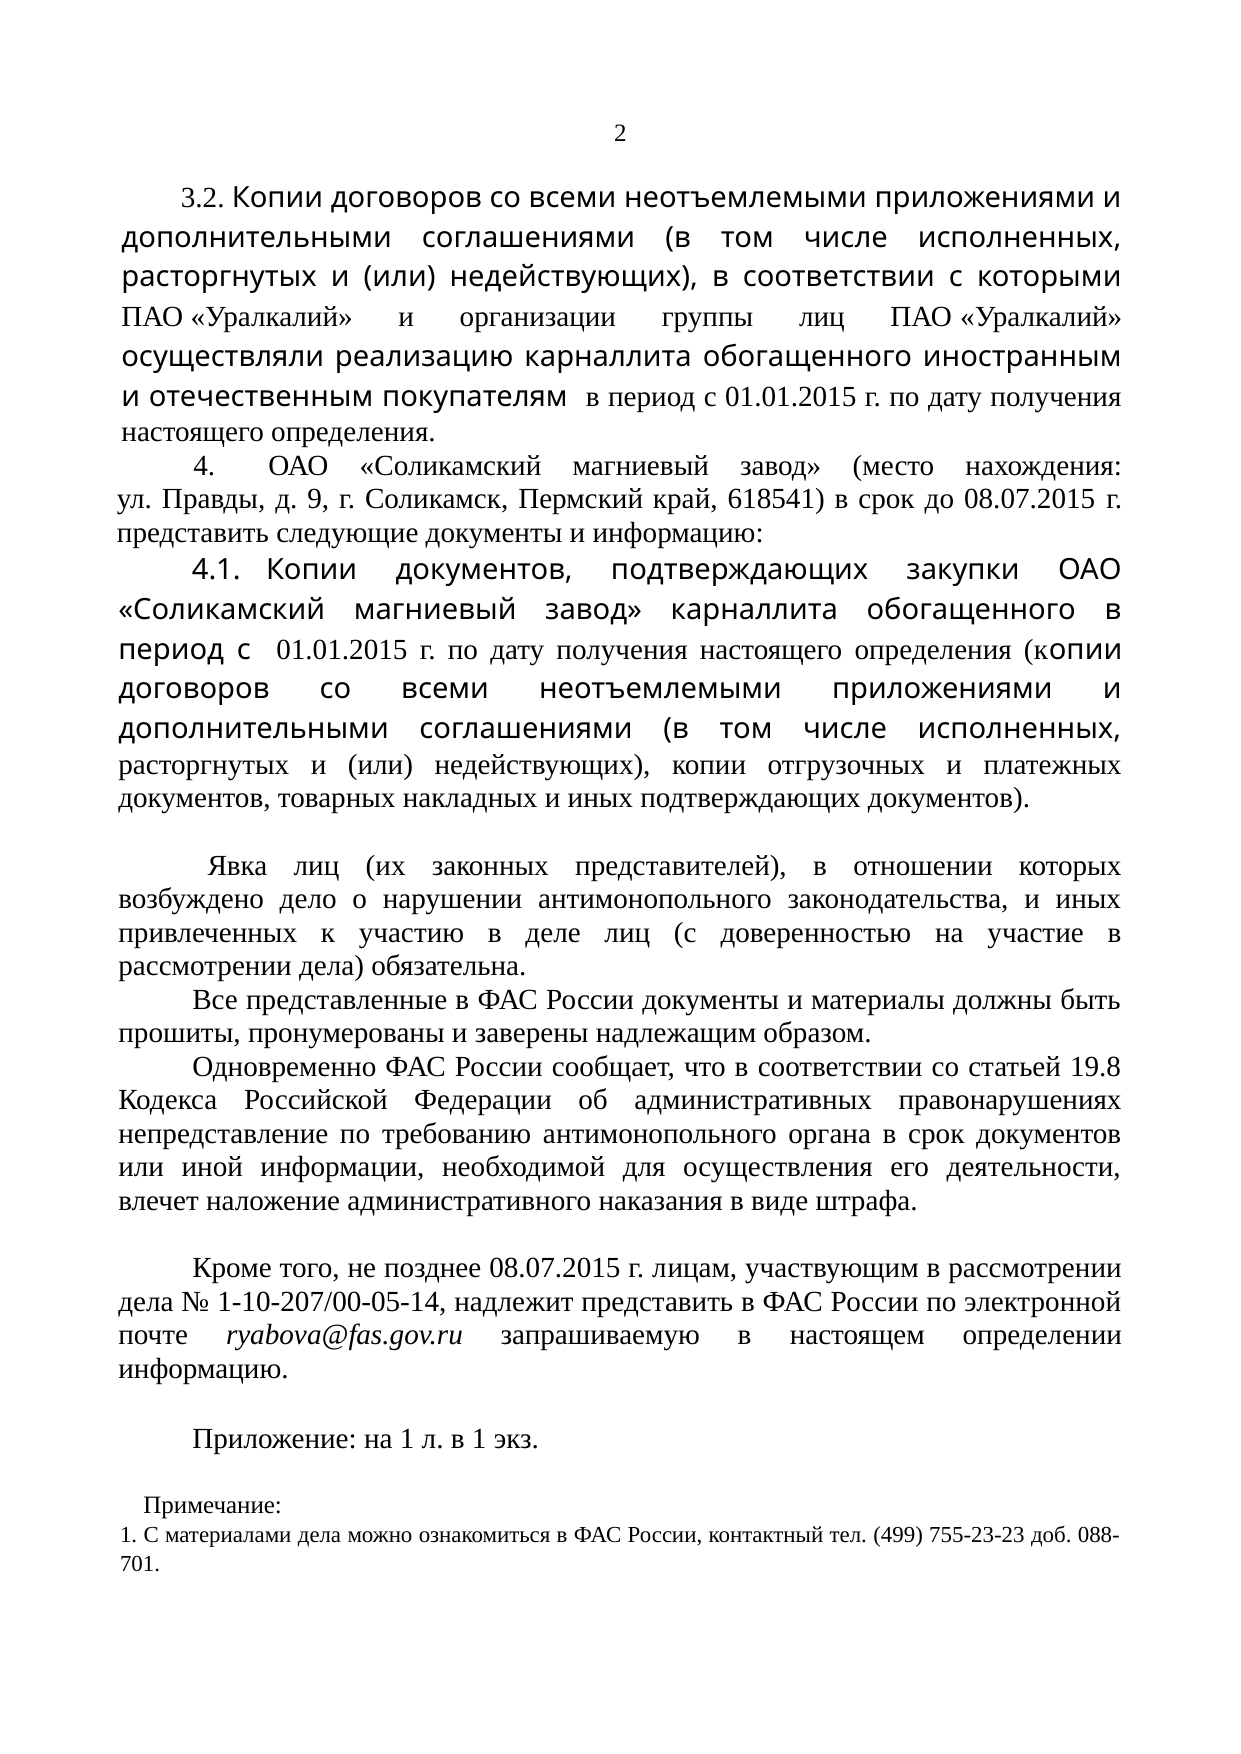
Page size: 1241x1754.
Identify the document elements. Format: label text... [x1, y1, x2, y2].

list Копии документов, подтверждающих закупки ОАО «Соликамский магниевый завод» карналлита обогащенного в период с 01.01.2015 г. по дату получения настоящего определения (копии договоров со всеми неотъемлемыми приложениями и дополнительными соглашениями (в том числе исполненных, расторгнутых и (или) недействующих), копии отгрузочных и платежных документов, товарных накладных и иных подтверждающих документов). [118, 549, 1122, 814]
list ОАО «Соликамский магниевый завод» (место нахождения: ул. Правды, д. 9, г. Соликамск, Пермский край, 618541) в срок до 08.07.2015 г. представить следующие документы и информацию: [117, 448, 1122, 549]
text Явка лиц (их законных представителей), в отношении которых возбуждено дело о нарушении антимонопольного законодательства, и иных привлеченных к участию в деле лиц (с доверенностью на участие в рассмотрении дела) обязательна. [118, 848, 1122, 982]
text Одновременно ФАС России сообщает, что в соответствии со статьей 19.8 Кодекса Российской Федерации об административных правонарушениях непредставление по требованию антимонопольного органа в срок документов или иной информации, необходимой для осуществления его деятельности, влечет наложение административного наказания в виде штрафа. [118, 1049, 1122, 1217]
text Примечание: [120, 1490, 1122, 1518]
list 1. С материалами дела можно ознакомиться в ФАС России, контактный тел. (499) 755-23-23 доб. 088-701. [120, 1521, 1122, 1577]
text Кроме того, не позднее 08.07.2015 г. лицам, участвующим в рассмотрении дела № 1-10-207/00-05-14, надлежит представить в ФАС России по электронной почте ryabova@fas.gov.ru запрашиваемую в настоящем определении информацию. [118, 1250, 1122, 1384]
text Приложение: на 1 л. в 1 экз. [118, 1421, 1122, 1455]
text 3.2. Копии договоров со всеми неотъемлемыми приложениями и дополнительными соглашениями (в том числе исполненных, расторгнутых и (или) недействующих), в соответствии с которыми ПАО «Уралкалий» и организации группы лиц ПАО «Уралкалий» осуществляли реализацию карналлита обогащенного иностранным и отечественным покупателям в период с 01.01.2015 г. по дату получения настоящего определения. [121, 176, 1122, 448]
text Все представленные в ФАС России документы и материалы должны быть прошиты, пронумерованы и заверены надлежащим образом. [118, 982, 1122, 1049]
